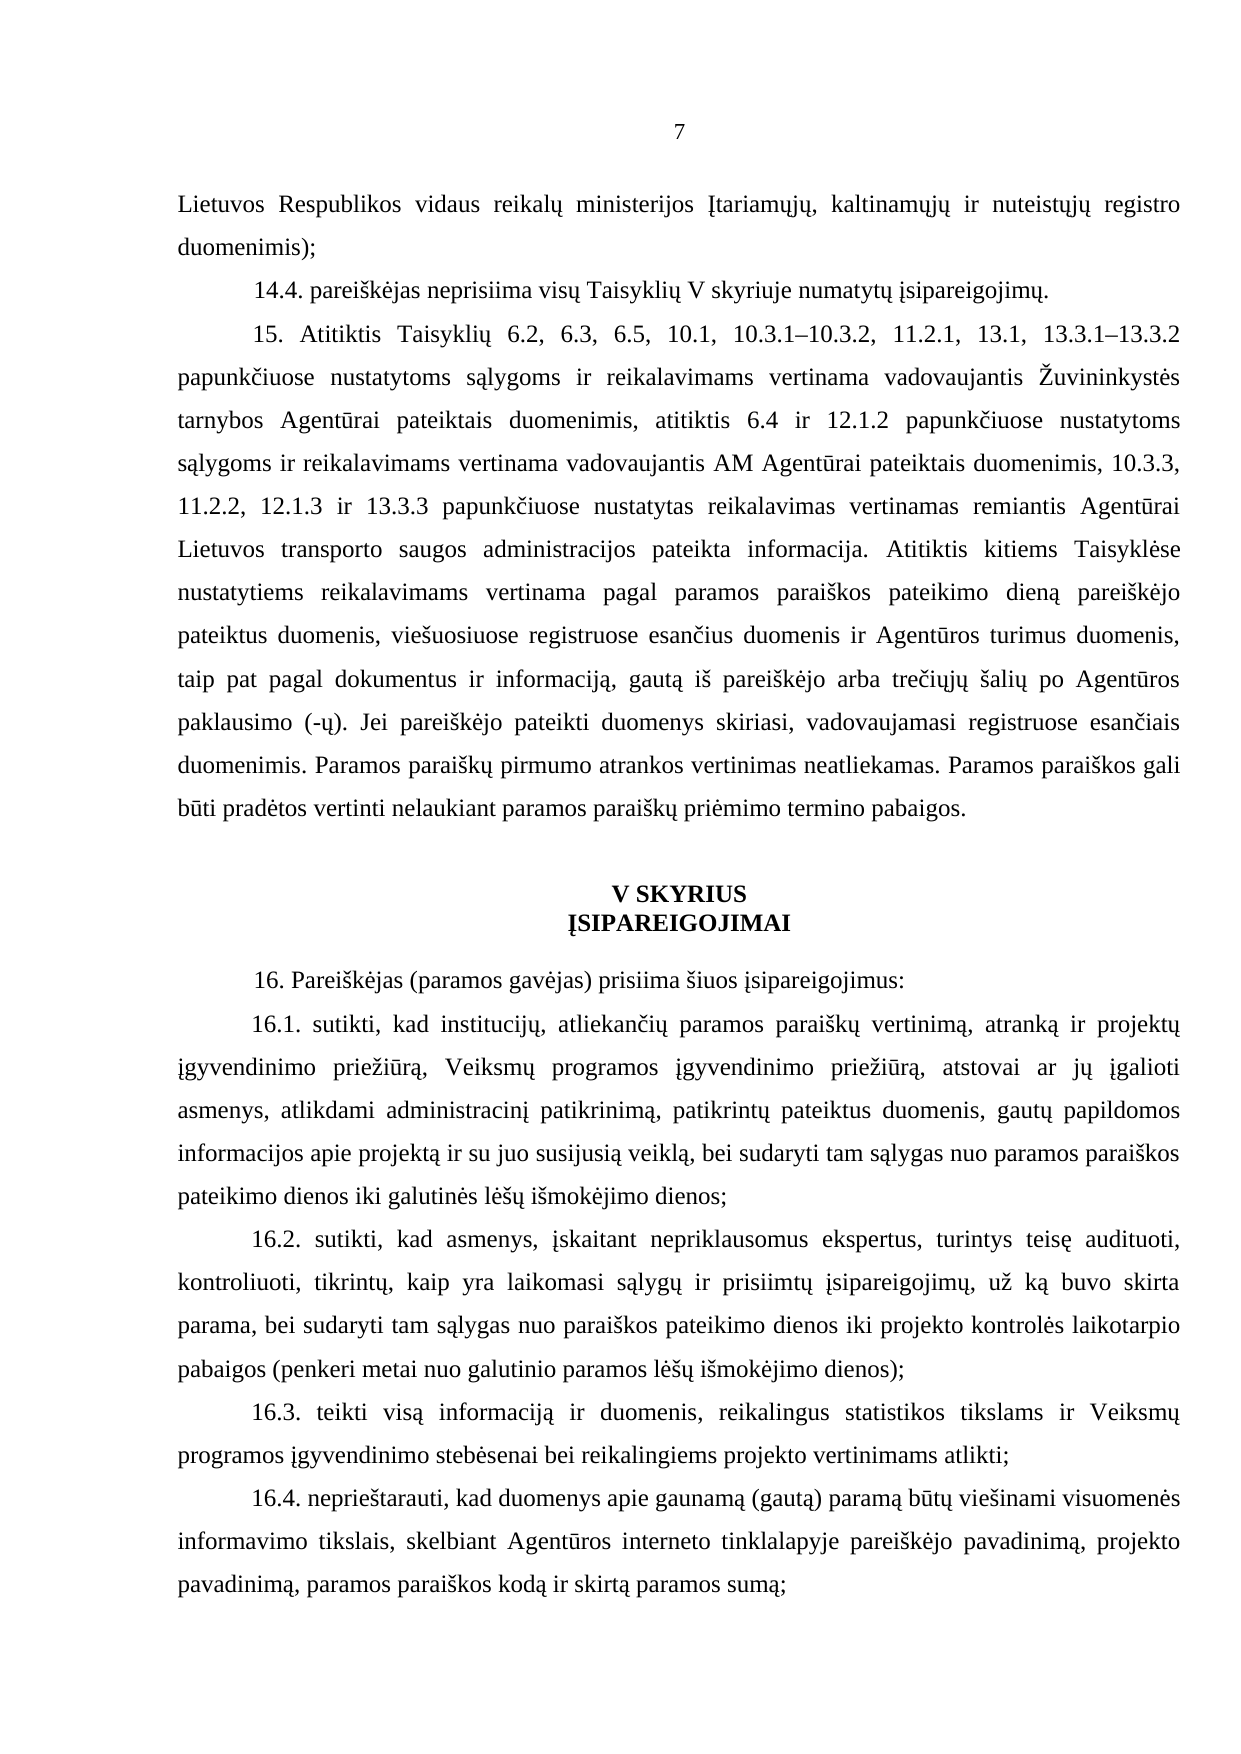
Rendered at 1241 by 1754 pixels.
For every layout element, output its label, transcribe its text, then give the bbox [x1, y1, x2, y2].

text 14.4. pareiškėjas neprisiima visų Taisyklių V skyriuje numatytų įsipareigojimų. [177, 276, 1181, 304]
text Lietuvos Respublikos vidaus reikalų ministerijos Įtariamųjų, kaltinamųjų ir nuteistųjų registro duomenimis); [177, 189, 1181, 261]
text 16.3. teikti visą informaciją ir duomenis, reikalingus statistikos tikslams ir Veiksmų programos įgyvendinimo stebėsenai bei reikalingiems projekto vertinimams atlikti; [177, 1397, 1181, 1469]
text 16.2. sutikti, kad asmenys, įskaitant nepriklausomus ekspertus, turintys teisę audituoti, kontroliuoti, tikrintų, kaip yra laikomasi sąlygų ir prisiimtų įsipareigojimų, už ką buvo skirta parama, bei sudaryti tam sąlygas nuo paraiškos pateikimo dienos iki projekto kontrolės laikotarpio pabaigos (penkeri metai nuo galutinio paramos lėšų išmokėjimo dienos); [177, 1224, 1181, 1382]
text 16. Pareiškėjas (paramos gavėjas) prisiima šiuos įsipareigojimus: [177, 966, 1181, 994]
text 16.1. sutikti, kad institucijų, atliekančių paramos paraiškų vertinimą, atranką ir projektų įgyvendinimo priežiūrą, Veiksmų programos įgyvendinimo priežiūrą, atstovai ar jų įgalioti asmenys, atlikdami administracinį patikrinimą, patikrintų pateiktus duomenis, gautų papildomos informacijos apie projektą ir su juo susijusią veiklą, bei sudaryti tam sąlygas nuo paramos paraiškos pateikimo dienos iki galutinės lėšų išmokėjimo dienos; [177, 1009, 1181, 1210]
text 15. Atitiktis Taisyklių 6.2, 6.3, 6.5, 10.1, 10.3.1–10.3.2, 11.2.1, 13.1, 13.3.1–13.3.2 papunkčiuose nustatytoms sąlygoms ir reikalavimams vertinama vadovaujantis Žuvininkystės tarnybos Agentūrai pateiktais duomenimis, atitiktis 6.4 ir 12.1.2 papunkčiuose nustatytoms sąlygoms ir reikalavimams vertinama vadovaujantis AM Agentūrai pateiktais duomenimis, 10.3.3, 11.2.2, 12.1.3 ir 13.3.3 papunkčiuose nustatytas reikalavimas vertinamas remiantis Agentūrai Lietuvos transporto saugos administracijos pateikta informacija. Atitiktis kitiems Taisyklėse nustatytiems reikalavimams vertinama pagal paramos paraiškos pateikimo dieną pareiškėjo pateiktus duomenis, viešuosiuose registruose esančius duomenis ir Agentūros turimus duomenis, taip pat pagal dokumentus ir informaciją, gautą iš pareiškėjo arba trečiųjų šalių po Agentūros paklausimo (-ų). Jei pareiškėjo pateikti duomenys skiriasi, vadovaujamasi registruose esančiais duomenimis. Paramos paraiškų pirmumo atrankos vertinimas neatliekamas. Paramos paraiškos gali būti pradėtos vertinti nelaukiant paramos paraiškų priėmimo termino pabaigos. [177, 319, 1181, 822]
text 16.4. neprieštarauti, kad duomenys apie gaunamą (gautą) paramą būtų viešinami visuomenės informavimo tikslais, skelbiant Agentūros interneto tinklalapyje pareiškėjo pavadinimą, projekto pavadinimą, paramos paraiškos kodą ir skirtą paramos sumą; [177, 1483, 1181, 1598]
text V SKYRIUS [177, 879, 1181, 908]
text ĮSIPAREIGOJIMAI [177, 908, 1181, 937]
